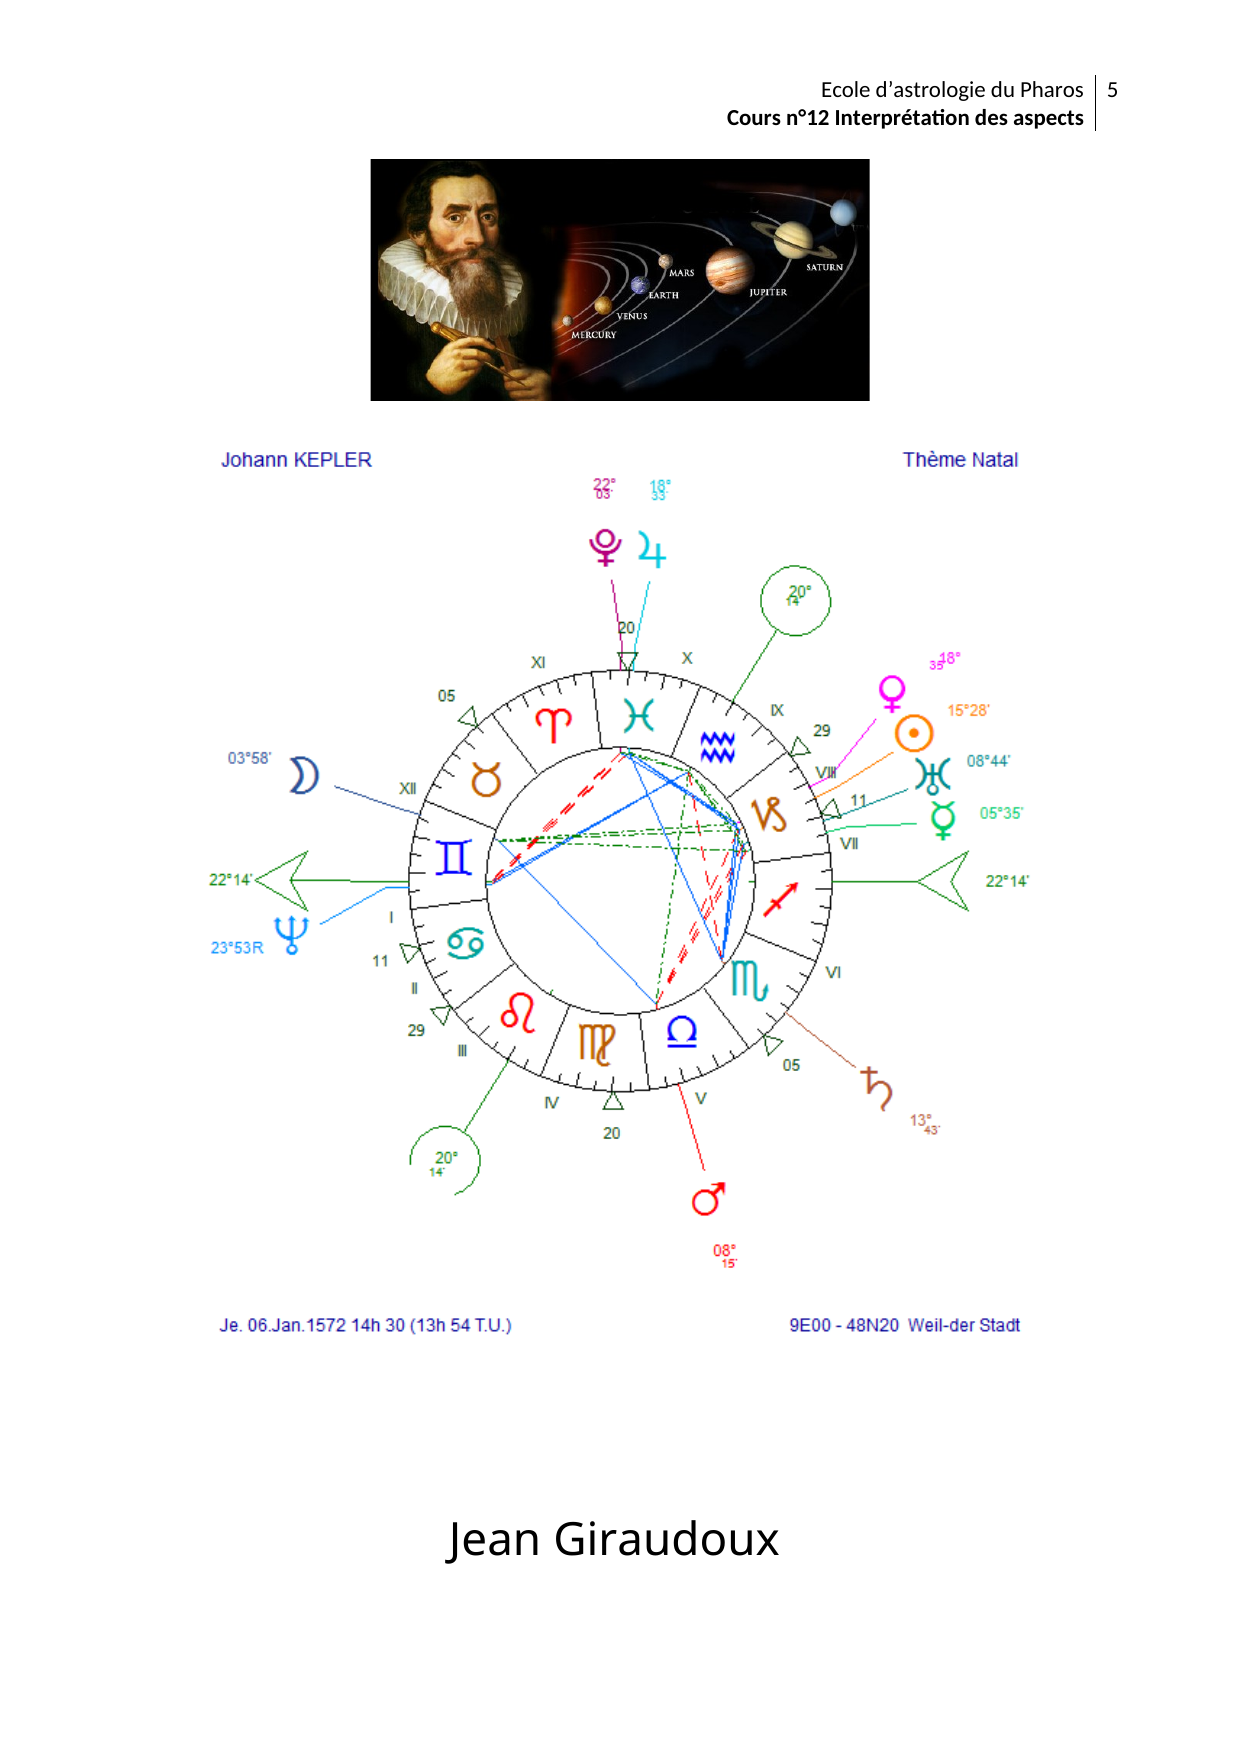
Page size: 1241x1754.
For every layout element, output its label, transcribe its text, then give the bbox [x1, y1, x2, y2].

text Jean Giraudoux [148, 1507, 1093, 1569]
